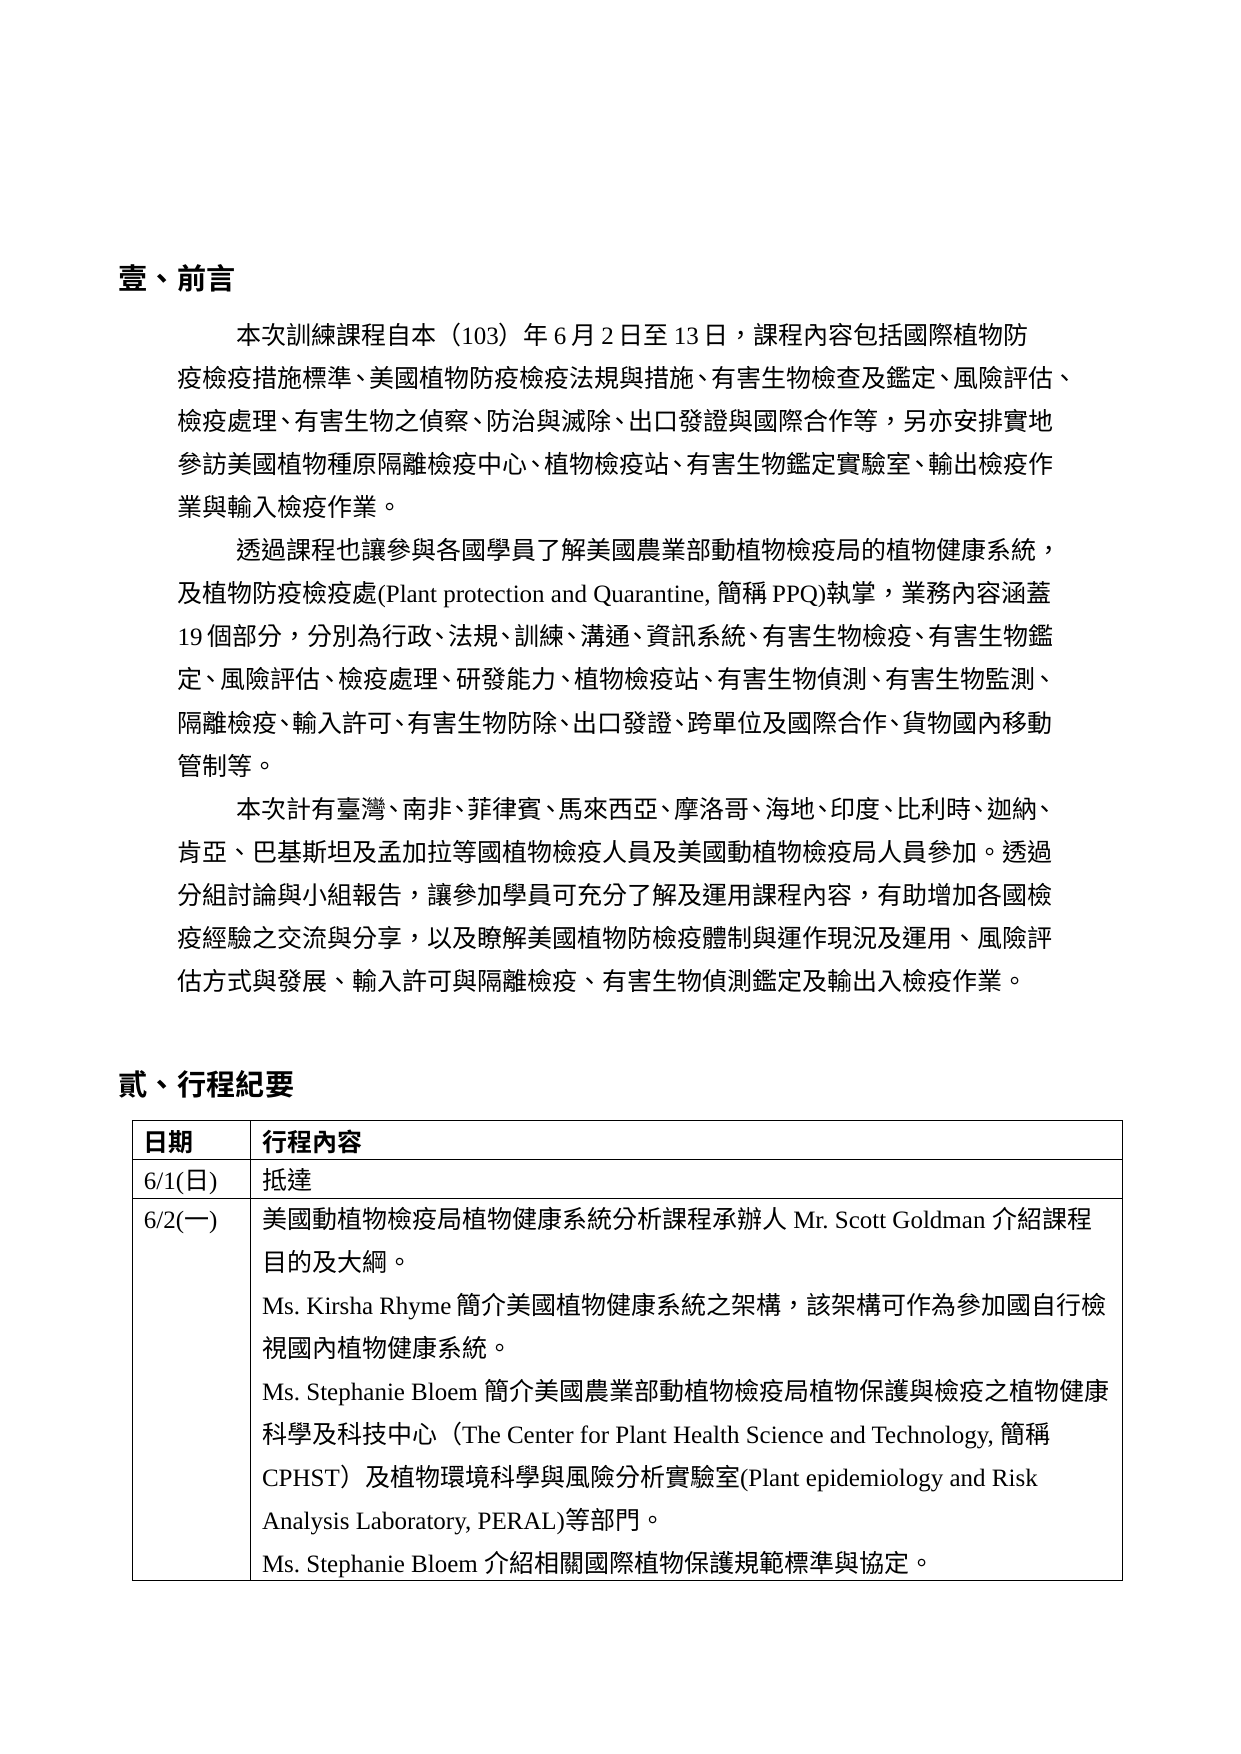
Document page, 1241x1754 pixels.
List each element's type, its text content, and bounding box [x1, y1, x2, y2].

list 前言 [118, 239, 1053, 314]
table_cell 6/1(日) [133, 1160, 250, 1197]
table_cell 抵達 [251, 1160, 1122, 1197]
table_cell 6/2(一) [133, 1199, 250, 1580]
text 透過課程也讓參與各國學員了解美國農業部動植物檢疫局的植物健康系統，及植物防疫檢疫處(Plant protection and Quarantine, 簡稱PPQ)執掌，業務內容涵蓋19個部分，分別為行政、法規、訓練、溝通、資訊系統、有害生物檢疫、有害生物鑑定、風險評估、檢疫處理、研發能力、植物檢疫站、有害生物偵測、有害生物監測、隔離檢疫、輸入許可、有害生物防除、出口發證、跨單位及國際合作、貨物國內移動管制等。 [177, 530, 1053, 783]
text 本次計有臺灣、南非、菲律賓、馬來西亞、摩洛哥、海地、印度、比利時、迦納、肯亞、巴基斯坦及孟加拉等國植物檢疫人員及美國動植物檢疫局人員參加。透過分組討論與小組報告，讓參加學員可充分了解及運用課程內容，有助增加各國檢疫經驗之交流與分享，以及瞭解美國植物防檢疫體制與運作現況及運用、風險評估方式與發展、輸入許可與隔離檢疫、有害生物偵測鑑定及輸出入檢疫作業。 [177, 788, 1053, 998]
table_header 行程內容 [251, 1121, 1122, 1159]
table_header 日期 [133, 1121, 250, 1159]
table_cell 美國動植物檢疫局植物健康系統分析課程承辦人 Mr. Scott Goldman 介紹課程目的及大綱。 Ms. Kirsha Rhyme簡介美國植物健康系統之架構，該架構可作為參加國自行檢視國內植物健康系統。 Ms. Stephanie Bloem 簡介美國農業部動植物檢疫局植物保護與檢疫之植物健康科學及科技中心（The Center for Plant Health Science and Technology, 簡稱CPHST）及植物環境科學與風險分析實驗室(Plant epidemiology and Risk Analysis Laboratory, PERAL)等部門。 Ms. Stephanie Bloem 介紹相關國際植物保護規範標準與協定。 [251, 1199, 1122, 1580]
list 行程紀要 [118, 1045, 1053, 1120]
text 本次訓練課程自本（103）年6月2日至13日，課程內容包括國際植物防疫檢疫措施標準、美國植物防疫檢疫法規與措施、有害生物檢查及鑑定、風險評估、檢疫處理、有害生物之偵察、防治與滅除、出口發證與國際合作等，另亦安排實地參訪美國植物種原隔離檢疫中心、植物檢疫站、有害生物鑑定實驗室、輸出檢疫作業與輸入檢疫作業。 [177, 314, 1053, 524]
